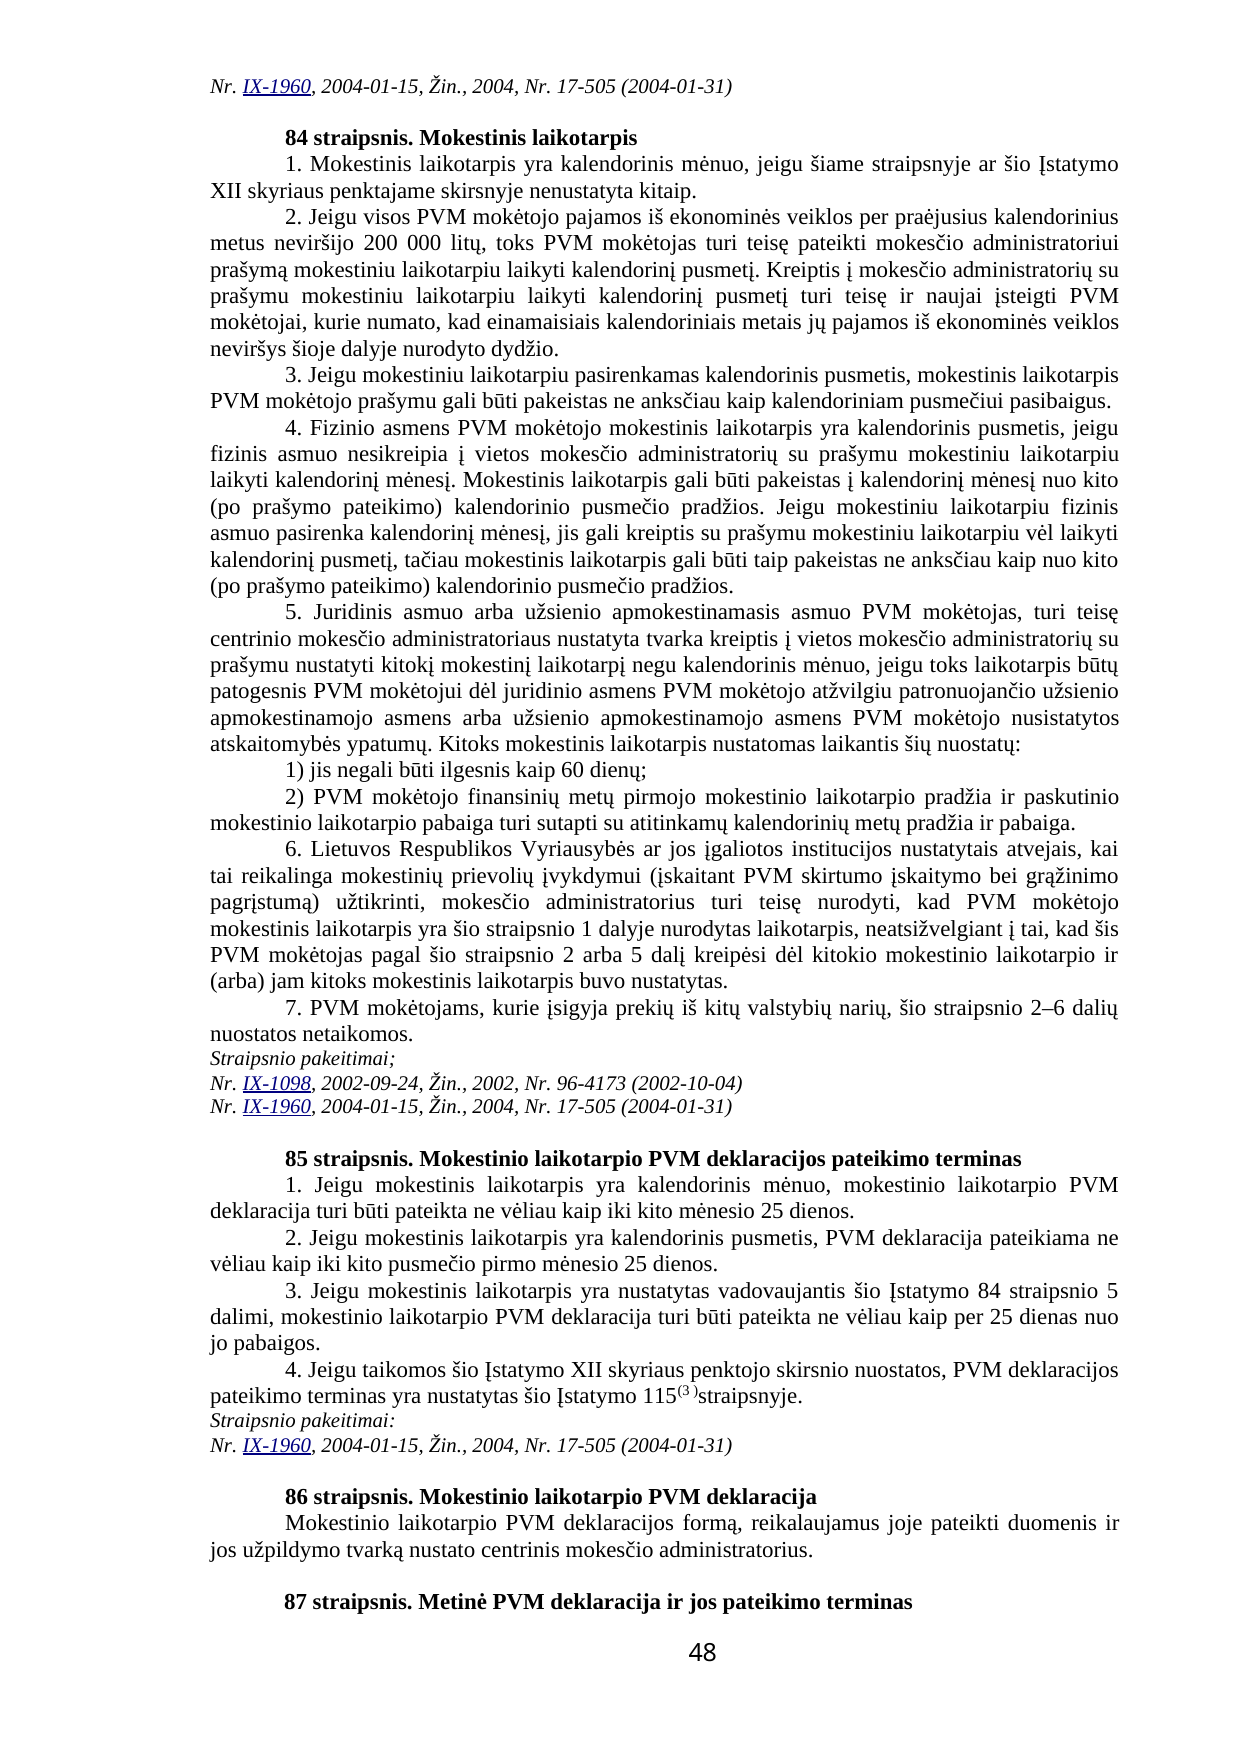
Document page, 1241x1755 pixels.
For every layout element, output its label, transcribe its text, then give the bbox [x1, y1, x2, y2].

text 3. Jeigu mokestinis laikotarpis yra nustatytas vadovaujantis šio Įstatymo 84 straipsnio 5 dalimi, mokestinio laikotarpio PVM deklaracija turi būti pateikta ne vėliau kaip per 25 dienas nuo jo pabaigos. [210, 1277, 1120, 1356]
text 1. Mokestinis laikotarpis yra kalendorinis mėnuo, jeigu šiame straipsnyje ar šio Įstatymo XII skyriaus penktajame skirsnyje nenustatyta kitaip. [210, 150, 1120, 203]
text 4. Jeigu taikomos šio Įstatymo XII skyriaus penktojo skirsnio nuostatos, PVM deklaracijos pateikimo terminas yra nustatytas šio Įstatymo 115(3 )straipsnyje. [210, 1356, 1120, 1408]
text 2. Jeigu visos PVM mokėtojo pajamos iš ekonominės veiklos per praėjusius kalendorinius metus neviršijo 200 000 litų, toks PVM mokėtojas turi teisę pateikti mokesčio administratoriui prašymą mokestiniu laikotarpiu laikyti kalendorinį pusmetį. Kreiptis į mokesčio administratorių su prašymu mokestiniu laikotarpiu laikyti kalendorinį pusmetį turi teisę ir naujai įsteigti PVM mokėtojai, kurie numato, kad einamaisiais kalendoriniais metais jų pajamos iš ekonominės veiklos neviršys šioje dalyje nurodyto dydžio. [210, 203, 1120, 361]
text 2) PVM mokėtojo finansinių metų pirmojo mokestinio laikotarpio pradžia ir paskutinio mokestinio laikotarpio pabaiga turi sutapti su atitinkamų kalendorinių metų pradžia ir pabaiga. [210, 783, 1120, 836]
text 1. Jeigu mokestinis laikotarpis yra kalendorinis mėnuo, mokestinio laikotarpio PVM deklaracija turi būti pateikta ne vėliau kaip iki kito mėnesio 25 dienos. [210, 1171, 1120, 1224]
text 86 straipsnis. Mokestinio laikotarpio PVM deklaracija [210, 1483, 1120, 1509]
text Mokestinio laikotarpio PVM deklaracijos formą, reikalaujamus joje pateikti duomenis ir jos užpildymo tvarką nustato centrinis mokesčio administratorius. [210, 1509, 1120, 1562]
text Nr. IX-1098, 2002-09-24, Žin., 2002, Nr. 96-4173 (2002-10-04) [210, 1070, 1120, 1094]
text Straipsnio pakeitimai: [210, 1408, 1120, 1432]
text 85 straipsnis. Mokestinio laikotarpio PVM deklaracijos pateikimo terminas [210, 1145, 1120, 1171]
text Nr. IX-1960, 2004-01-15, Žin., 2004, Nr. 17-505 (2004-01-31) [210, 73, 1120, 98]
text Straipsnio pakeitimai; [210, 1046, 1120, 1070]
text 87 straipsnis. Metinė PVM deklaracija ir jos pateikimo terminas [210, 1588, 1120, 1615]
text 6. Lietuvos Respublikos Vyriausybės ar jos įgaliotos institucijos nustatytais atvejais, kai tai reikalinga mokestinių prievolių įvykdymui (įskaitant PVM skirtumo įskaitymo bei grąžinimo pagrįstumą) užtikrinti, mokesčio administratorius turi teisę nurodyti, kad PVM mokėtojo mokestinis laikotarpis yra šio straipsnio 1 dalyje nurodytas laikotarpis, neatsižvelgiant į tai, kad šis PVM mokėtojas pagal šio straipsnio 2 arba 5 dalį kreipėsi dėl kitokio mokestinio laikotarpio ir (arba) jam kitoks mokestinis laikotarpis buvo nustatytas. [210, 836, 1120, 994]
text 5. Juridinis asmuo arba užsienio apmokestinamasis asmuo PVM mokėtojas, turi teisę centrinio mokesčio administratoriaus nustatyta tvarka kreiptis į vietos mokesčio administratorių su prašymu nustatyti kitokį mokestinį laikotarpį negu kalendorinis mėnuo, jeigu toks laikotarpis būtų patogesnis PVM mokėtojui dėl juridinio asmens PVM mokėtojo atžvilgiu patronuojančio užsienio apmokestinamojo asmens arba užsienio apmokestinamojo asmens PVM mokėtojo nusistatytos atskaitomybės ypatumų. Kitoks mokestinis laikotarpis nustatomas laikantis šių nuostatų: [210, 598, 1120, 756]
text 3. Jeigu mokestiniu laikotarpiu pasirenkamas kalendorinis pusmetis, mokestinis laikotarpis PVM mokėtojo prašymu gali būti pakeistas ne anksčiau kaip kalendoriniam pusmečiui pasibaigus. [210, 361, 1120, 414]
text Nr. IX-1960, 2004-01-15, Žin., 2004, Nr. 17-505 (2004-01-31) [210, 1432, 1120, 1457]
text 7. PVM mokėtojams, kurie įsigyja prekių iš kitų valstybių narių, šio straipsnio 2–6 dalių nuostatos netaikomos. [210, 994, 1120, 1046]
text 84 straipsnis. Mokestinis laikotarpis [210, 124, 1120, 150]
text 2. Jeigu mokestinis laikotarpis yra kalendorinis pusmetis, PVM deklaracija pateikiama ne vėliau kaip iki kito pusmečio pirmo mėnesio 25 dienos. [210, 1224, 1120, 1277]
text 4. Fizinio asmens PVM mokėtojo mokestinis laikotarpis yra kalendorinis pusmetis, jeigu fizinis asmuo nesikreipia į vietos mokesčio administratorių su prašymu mokestiniu laikotarpiu laikyti kalendorinį mėnesį. Mokestinis laikotarpis gali būti pakeistas į kalendorinį mėnesį nuo kito (po prašymo pateikimo) kalendorinio pusmečio pradžios. Jeigu mokestiniu laikotarpiu fizinis asmuo pasirenka kalendorinį mėnesį, jis gali kreiptis su prašymu mokestiniu laikotarpiu vėl laikyti kalendorinį pusmetį, tačiau mokestinis laikotarpis gali būti taip pakeistas ne anksčiau kaip nuo kito (po prašymo pateikimo) kalendorinio pusmečio pradžios. [210, 414, 1120, 598]
text Nr. IX-1960, 2004-01-15, Žin., 2004, Nr. 17-505 (2004-01-31) [210, 1094, 1120, 1118]
text 1) jis negali būti ilgesnis kaip 60 dienų; [210, 756, 1120, 783]
